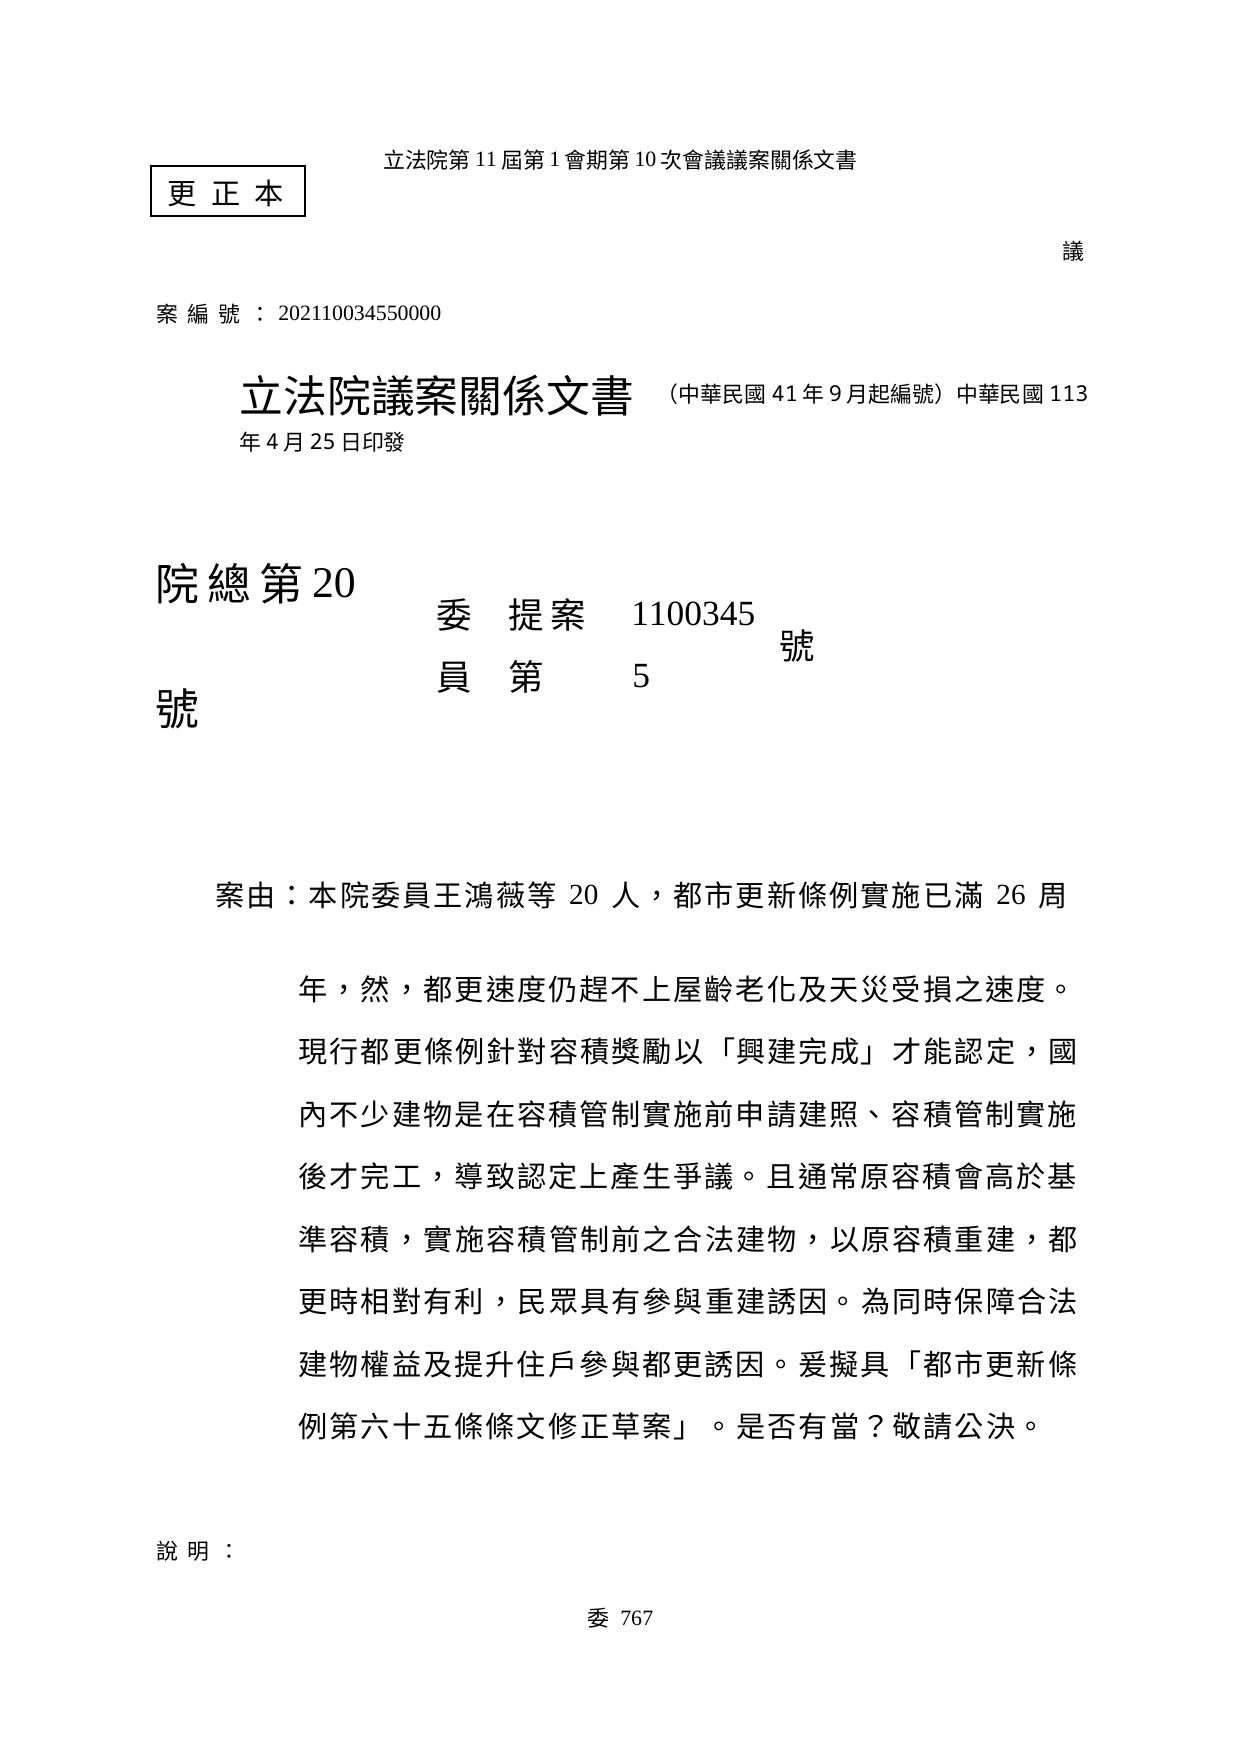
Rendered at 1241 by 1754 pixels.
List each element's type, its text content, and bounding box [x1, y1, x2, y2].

table_header 委員 [388, 519, 502, 769]
table_header 提案第 [503, 519, 608, 769]
table_header [809, 519, 813, 636]
text 立法院議案關係文書 （中華民國41年9月起編號）中華民國113年4月25日印發 [239, 361, 1089, 456]
text 議案編號：202110034550000 [151, 219, 1089, 344]
text 說明： [151, 1519, 1089, 1581]
table_header [814, 519, 828, 769]
text [152, 167, 304, 215]
text 案由：本院委員王鴻薇等20人，都市更新條例實施已滿26周年，然，都更速度仍趕不上屋齡老化及天災受損之速度。現行都更條例針對容積獎勵以「興建完成」才能認定，國內不少建物是在容積管制實施前申請建照、容積管制實施後才完工，導致認定上產生爭議。且通常原容積會高於基準容積，實施容積管制前之合法建物，以原容積重建，都更時相對有利，民眾具有參與重建誘因。為同時保障合法建物權益及提升住戶參與都更誘因。爰擬具「都市更新條例第六十五條條文修正草案」。是否有當？敬請公決。 [206, 831, 1089, 1456]
text 更 正 本 [167, 174, 289, 207]
table_header 11003455 [609, 519, 772, 769]
table_header [809, 638, 813, 659]
table_header 院總第20號 [151, 519, 388, 769]
table_header 號 [772, 519, 809, 769]
table_header [809, 660, 813, 769]
